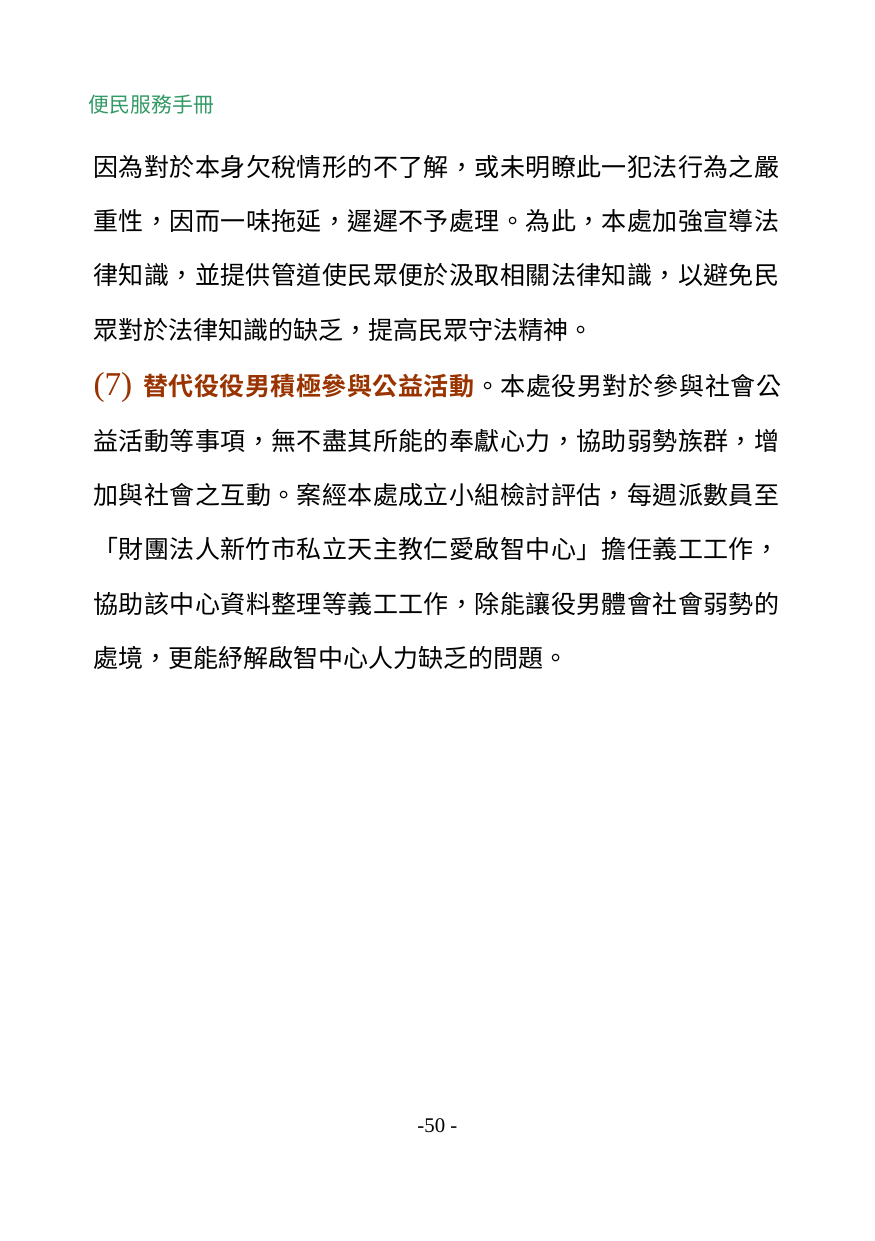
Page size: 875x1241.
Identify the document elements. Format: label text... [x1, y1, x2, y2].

list 替代役役男積極參與公益活動。本處役男對於參與社會公益活動等事項，無不盡其所能的奉獻心力，協助弱勢族群，增加與社會之互動。案經本處成立小組檢討評估，每週派數員至「財團法人新竹市私立天主教仁愛啟智中心」擔任義工工作，協助該中心資料整理等義工工作，除能讓役男體會社會弱勢的處境，更能紓解啟智中心人力缺乏的問題。 [93, 364, 781, 675]
list 因為對於本身欠稅情形的不了解，或未明瞭此一犯法行為之嚴重性，因而一味拖延，遲遲不予處理。為此，本處加強宣導法律知識，並提供管道使民眾便於汲取相關法律知識，以避免民眾對於法律知識的缺乏，提高民眾守法精神。 [93, 147, 781, 346]
